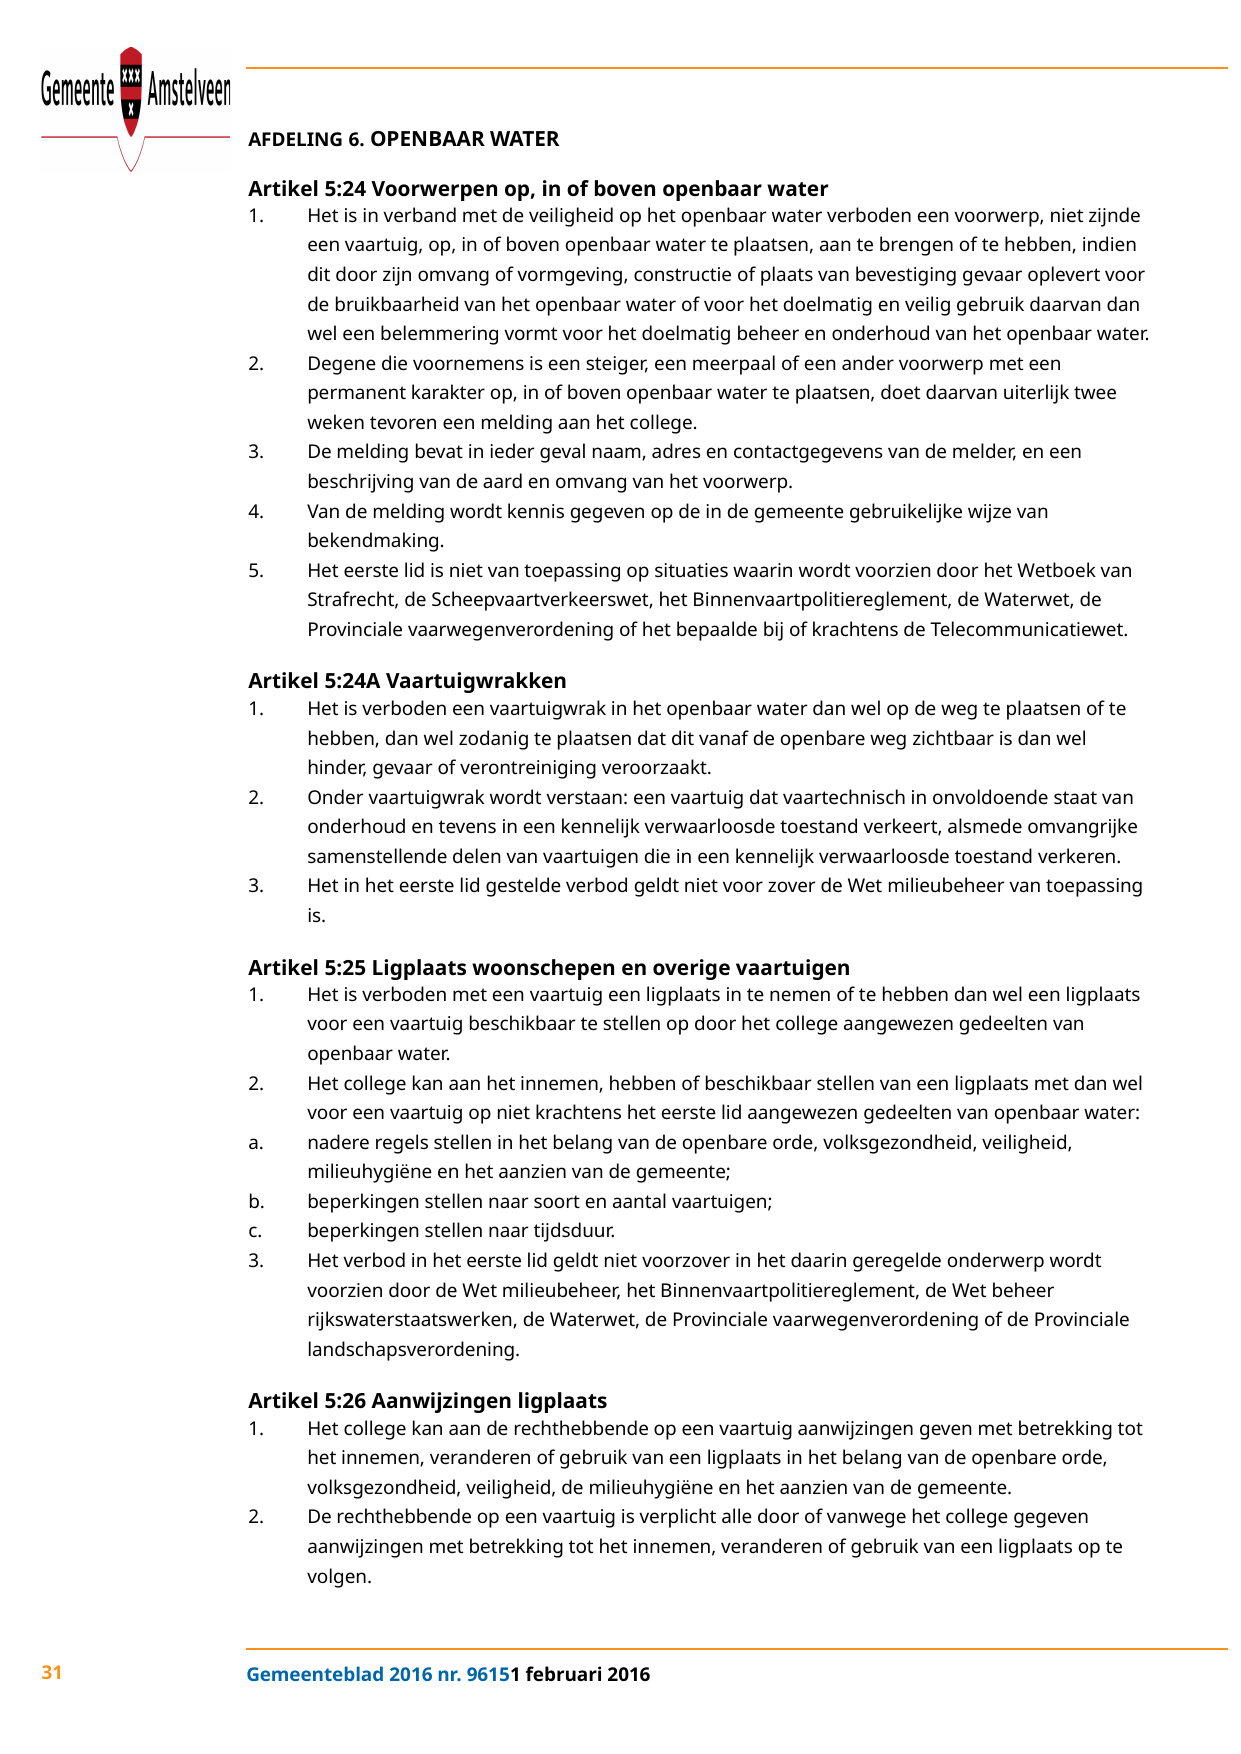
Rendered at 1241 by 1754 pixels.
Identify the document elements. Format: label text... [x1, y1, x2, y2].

list De melding bevat in ieder geval naam, adres en contactgegevens van de melder, en een beschrijving van de aard en omvang van het voorwerp. [248, 439, 1152, 494]
list nadere regels stellen in het belang van de openbare orde, volksgezondheid, veiligheid, milieuhygiëne en het aanzien van de gemeente; [248, 1129, 1152, 1184]
picture [41, 47, 231, 172]
list Het college kan aan de rechthebbende op een vaartuig aanwijzingen geven met betrekking tot het innemen, veranderen of gebruik van een ligplaats in het belang van de openbare orde, volksgezondheid, veiligheid, de milieuhygiëne en het aanzien van de gemeente. [248, 1415, 1152, 1500]
list beperkingen stellen naar tijdsduur. [248, 1218, 1152, 1243]
list Het is in verband met de veiligheid op het openbaar water verboden een voorwerp, niet zijnde een vaartuig, op, in of boven openbaar water te plaatsen, aan te brengen of te hebben, indien dit door zijn omvang of vormgeving, constructie of plaats van bevestiging gevaar oplevert voor de bruikbaarheid van het openbaar water of voor het doelmatig en veilig gebruik daarvan dan wel een belemmering vormt voor het doelmatig beheer en onderhoud van het openbaar water. [248, 202, 1152, 346]
list Degene die voornemens is een steiger, een meerpaal of een ander voorwerp met een permanent karakter op, in of boven openbaar water te plaatsen, doet daarvan uiterlijk twee weken tevoren een melding aan het college. [248, 350, 1152, 435]
text Artikel 5:24A Vaartuigwrakken [248, 667, 1152, 695]
text Artikel 5:26 Aanwijzingen ligplaats [248, 1386, 1152, 1415]
list Het is verboden met een vaartuig een ligplaats in te nemen of te hebben dan wel een ligplaats voor een vaartuig beschikbaar te stellen op door het college aangewezen gedeelten van openbaar water. [248, 981, 1152, 1066]
list Onder vaartuigwrak wordt verstaan: een vaartuig dat vaartechnisch in onvoldoende staat van onderhoud en tevens in een kennelijk verwaarloosde toestand verkeert, alsmede omvangrijke samenstellende delen van vaartuigen die in een kennelijk verwaarloosde toestand verkeren. [248, 784, 1152, 869]
list Het college kan aan het innemen, hebben of beschikbaar stellen van een ligplaats met dan wel voor een vaartuig op niet krachtens het eerste lid aangewezen gedeelten van openbaar water: [248, 1070, 1152, 1125]
text AFDELING 6. OPENBAAR WATER [248, 124, 1152, 153]
list De rechthebbende op een vaartuig is verplicht alle door of vanwege het college gegeven aanwijzingen met betrekking tot het innemen, veranderen of gebruik van een ligplaats op te volgen. [248, 1504, 1152, 1588]
list beperkingen stellen naar soort en aantal vaartuigen; [248, 1188, 1152, 1214]
list Het eerste lid is niet van toepassing op situaties waarin wordt voorzien door het Wetboek van Strafrecht, de Scheepvaartverkeerswet, het Binnenvaartpolitiereglement, de Waterwet, de Provinciale vaarwegenverordening of het bepaalde bij of krachtens de Telecommunicatiewet. [248, 557, 1152, 642]
text Artikel 5:24 Voorwerpen op, in of boven openbaar water [248, 174, 1152, 202]
list Van de melding wordt kennis gegeven op de in de gemeente gebruikelijke wijze van bekendmaking. [248, 498, 1152, 553]
list Het verbod in het eerste lid geldt niet voorzover in het daarin geregelde onderwerp wordt voorzien door de Wet milieubeheer, het Binnenvaartpolitiereglement, de Wet beheer rijkswaterstaatswerken, de Waterwet, de Provinciale vaarwegenverordening of de Provinciale landschapsverordening. [248, 1247, 1152, 1362]
list Het is verboden een vaartuigwrak in het openbaar water dan wel op de weg te plaatsen of te hebben, dan wel zodanig te plaatsen dat dit vanaf de openbare weg zichtbaar is dan wel hinder, gevaar of verontreiniging veroorzaakt. [248, 695, 1152, 780]
list Het in het eerste lid gestelde verbod geldt niet voor zover de Wet milieubeheer van toepassing is. [248, 873, 1152, 928]
text Artikel 5:25 Ligplaats woonschepen en overige vaartuigen [248, 953, 1152, 981]
